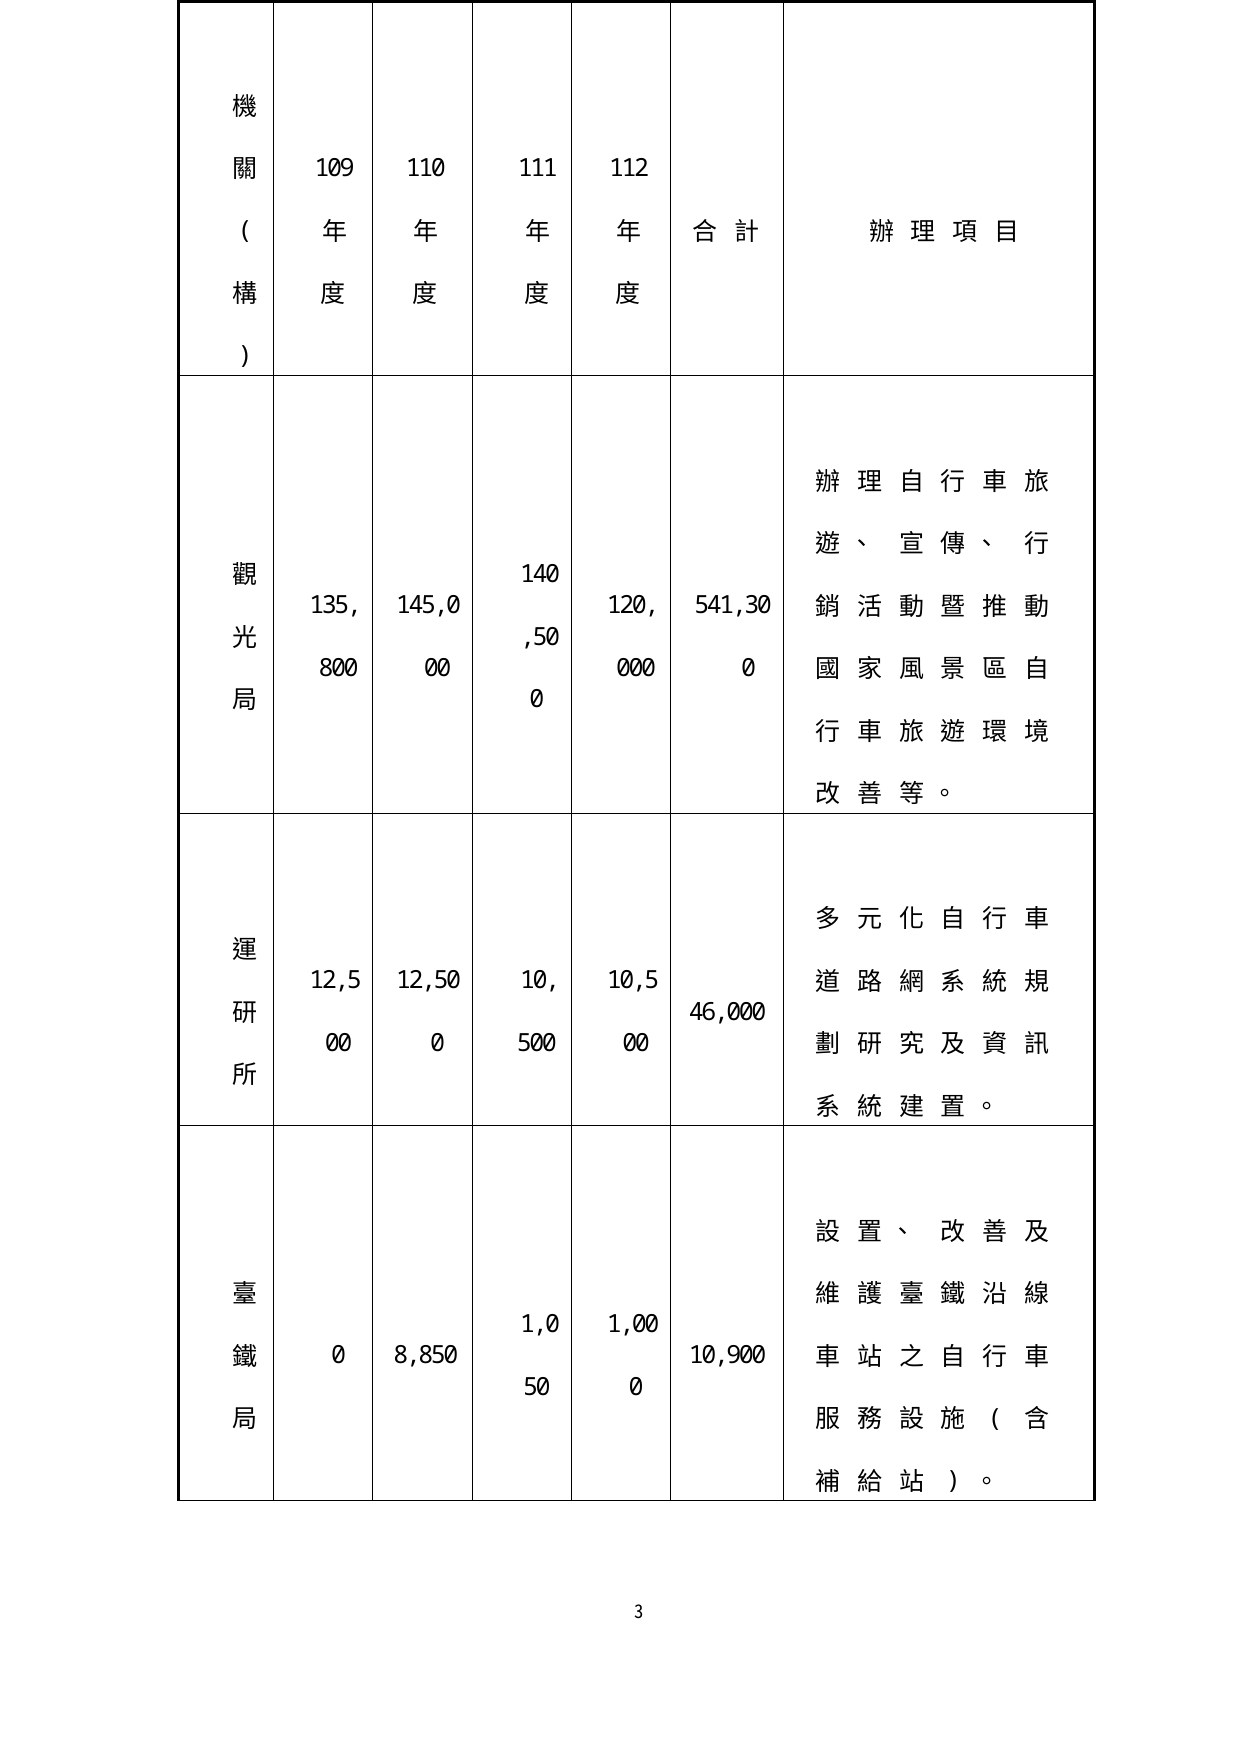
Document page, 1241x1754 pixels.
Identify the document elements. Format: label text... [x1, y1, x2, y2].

table_header 110年度 [373, 3, 472, 375]
table_header 機關(構) [180, 3, 273, 375]
table_cell 1,000 [572, 1126, 670, 1500]
table_cell 1,050 [473, 1126, 571, 1500]
table_cell 臺鐵局 [180, 1126, 273, 1500]
table_header 112年度 [572, 3, 670, 375]
table_cell 觀光局 [180, 376, 273, 812]
table_cell 多元化自行車道路網系統規劃研究及資訊系統建置。 [784, 814, 1093, 1125]
table_header 111年度 [473, 3, 571, 375]
table_cell 設置、改善及維護臺鐵沿線車站之自行車服務設施(含補給站)。 [784, 1126, 1093, 1500]
table_cell 120,000 [572, 376, 670, 812]
table_cell 8,850 [373, 1126, 472, 1500]
table_cell 10,900 [671, 1126, 783, 1500]
table_header 合計 [671, 3, 783, 375]
table_header 109年度 [274, 3, 372, 375]
table_cell 541,300 [671, 376, 783, 812]
table_cell 0 [274, 1126, 372, 1500]
table_header 辦理項目 [784, 3, 1093, 375]
table_cell 10,500 [473, 814, 571, 1125]
table_cell 145,000 [373, 376, 472, 812]
table_cell 運研所 [180, 814, 273, 1125]
table_cell 10,500 [572, 814, 670, 1125]
table_cell 46,000 [671, 814, 783, 1125]
table_cell 12,500 [274, 814, 372, 1125]
table_cell 辦理自行車旅遊、宣傳、行銷活動暨推動國家風景區自行車旅遊環境改善等。 [784, 376, 1093, 812]
table_cell 12,500 [373, 814, 472, 1125]
table_cell 135,800 [274, 376, 372, 812]
table_cell 140,500 [473, 376, 571, 812]
